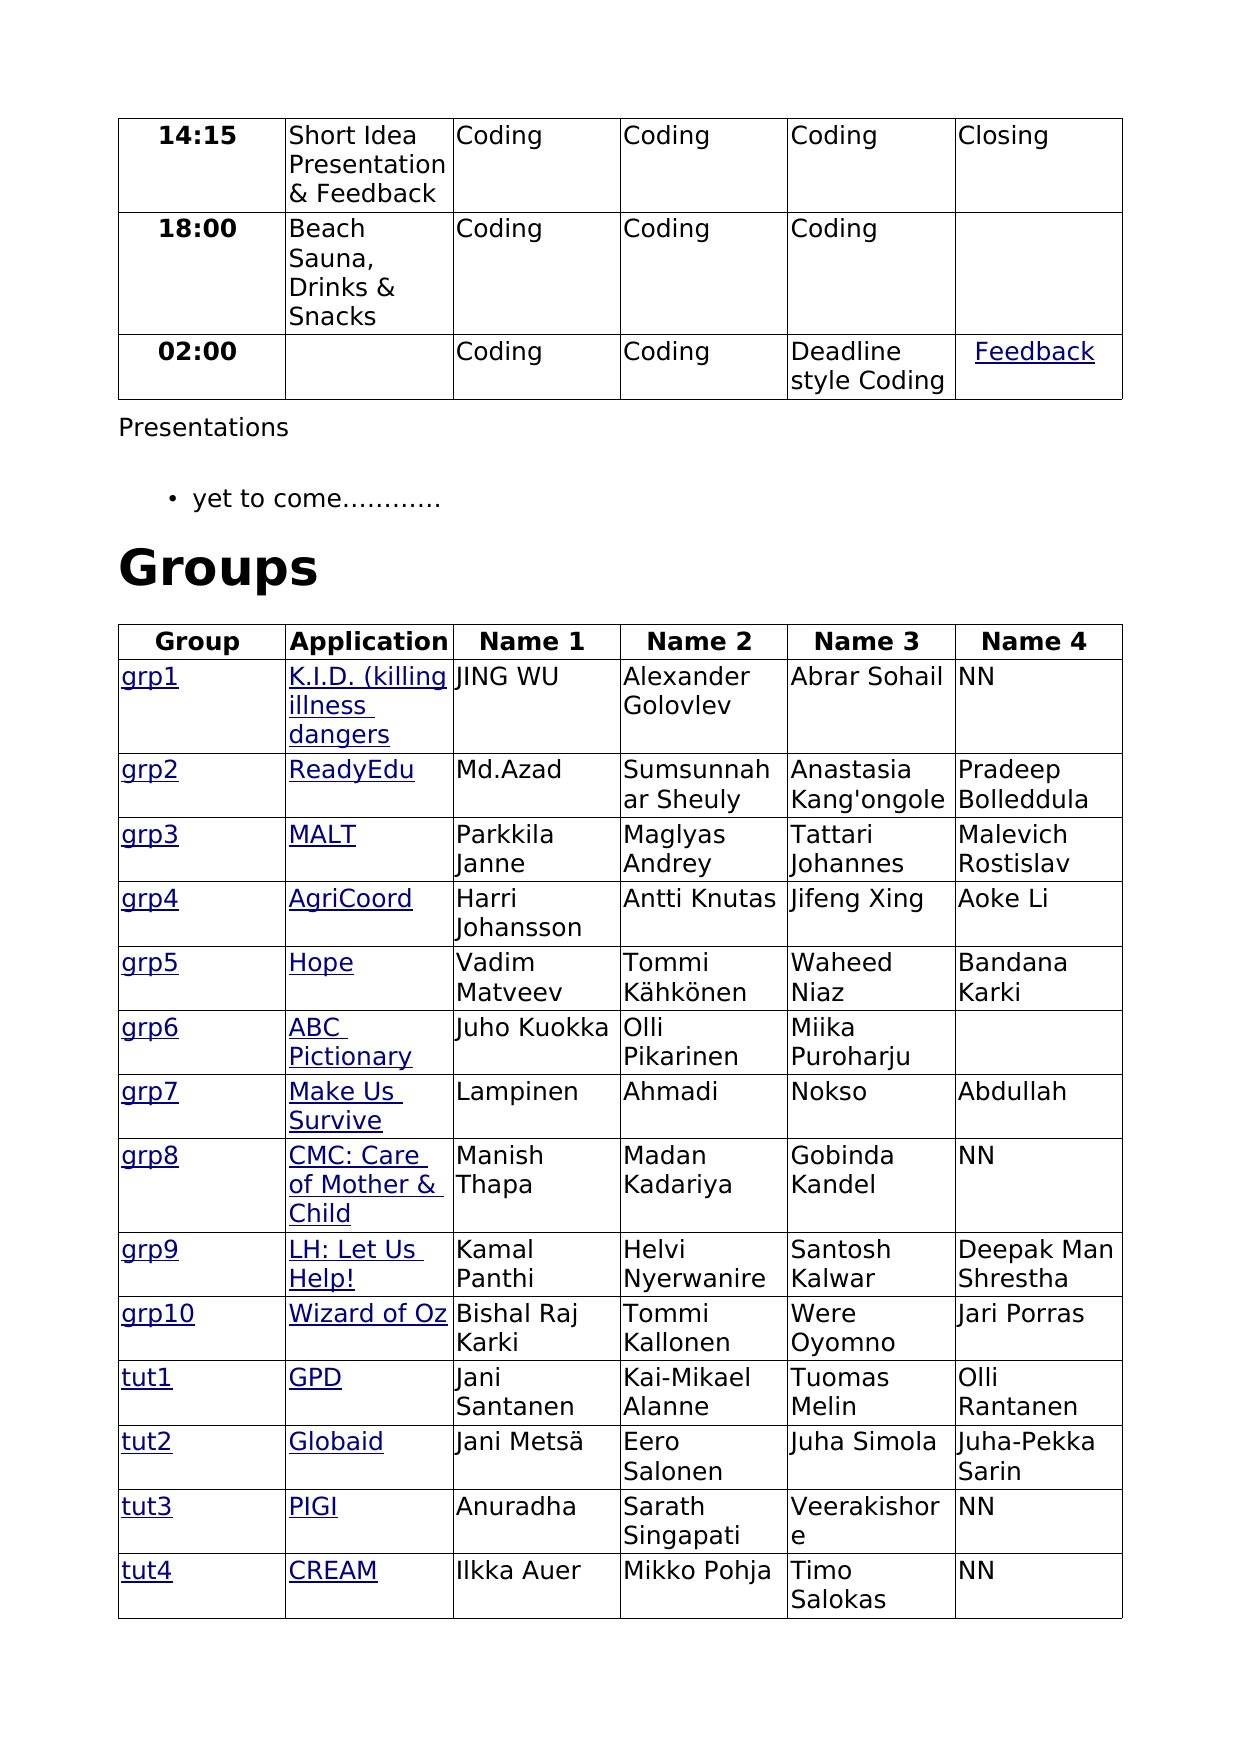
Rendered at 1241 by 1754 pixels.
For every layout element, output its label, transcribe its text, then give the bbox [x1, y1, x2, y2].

table_cell grp1 [119, 660, 285, 753]
table_cell Short Idea Presentation & Feedback [286, 119, 453, 212]
table_cell LH: Let Us Help! [286, 1233, 453, 1296]
table_cell Tommi Kähkönen [621, 947, 787, 1010]
table_cell [956, 213, 1122, 334]
table_header Group [119, 625, 285, 659]
table_cell Olli Pikarinen [621, 1011, 787, 1074]
table_cell grp6 [119, 1011, 285, 1074]
table_cell Alexander Golovlev [621, 660, 787, 753]
table_cell JING WU [454, 660, 620, 753]
table_cell Vadim Matveev [454, 947, 620, 1010]
table_cell Tattari Johannes [788, 818, 955, 881]
table_cell Antti Knutas [621, 882, 787, 946]
table_cell Jari Porras [956, 1297, 1122, 1360]
table_cell Were Oyomno [788, 1297, 955, 1360]
table_cell grp5 [119, 947, 285, 1010]
table_cell Malevich Rostislav [956, 818, 1122, 881]
table_cell Hope [286, 947, 453, 1010]
table_cell Waheed Niaz [788, 947, 955, 1010]
table_cell tut4 [119, 1554, 285, 1617]
table_cell Coding [621, 335, 787, 398]
table_cell Coding [454, 119, 620, 212]
table_cell Parkkila Janne [454, 818, 620, 881]
list yet to come………… [177, 484, 1122, 514]
table_cell Coding [621, 213, 787, 334]
table_cell Md.Azad [454, 754, 620, 817]
table_header Name 4 [956, 625, 1122, 659]
table_cell Deepak Man Shrestha [956, 1233, 1122, 1296]
table_cell Jifeng Xing [788, 882, 955, 946]
table_cell Coding [788, 213, 955, 334]
table_cell Kamal Panthi [454, 1233, 620, 1296]
table_cell Ilkka Auer [454, 1554, 620, 1617]
table_cell PIGI [286, 1490, 453, 1553]
table_cell Aoke Li [956, 882, 1122, 946]
table_cell Helvi Nyerwanire [621, 1233, 787, 1296]
table_cell Miika Puroharju [788, 1011, 955, 1074]
table_cell Mikko Pohja [621, 1554, 787, 1617]
table_cell 18:00 [119, 213, 285, 334]
table_cell Beach Sauna, Drinks & Snacks [286, 213, 453, 334]
table_header Name 2 [621, 625, 787, 659]
table_cell Wizard of Oz [286, 1297, 453, 1360]
table_cell MALT [286, 818, 453, 881]
subtitle Groups [118, 539, 1122, 597]
table_cell grp7 [119, 1075, 285, 1138]
table_cell Gobinda Kandel [788, 1139, 955, 1232]
table_cell Maglyas Andrey [621, 818, 787, 881]
table_cell 02:00 [119, 335, 285, 398]
table_cell Timo Salokas [788, 1554, 955, 1617]
table_cell [956, 1011, 1122, 1074]
table_cell Bandana Karki [956, 947, 1122, 1010]
table_cell Anuradha [454, 1490, 620, 1553]
table_cell CREAM [286, 1554, 453, 1617]
table_cell Juha Simola [788, 1426, 955, 1489]
table_cell Anastasia Kang'ongole [788, 754, 955, 817]
table_cell grp9 [119, 1233, 285, 1296]
table_cell Veerakishore [788, 1490, 955, 1553]
table_cell ReadyEdu [286, 754, 453, 817]
table_cell Manish Thapa [454, 1139, 620, 1232]
table_header Name 1 [454, 625, 620, 659]
table_cell [286, 335, 453, 398]
table_cell Coding [454, 213, 620, 334]
table_cell Make Us Survive [286, 1075, 453, 1138]
table_cell Coding [454, 335, 620, 398]
table_cell Abrar Sohail [788, 660, 955, 753]
table_cell 14:15 [119, 119, 285, 212]
table_cell AgriCoord [286, 882, 453, 946]
table_cell tut1 [119, 1361, 285, 1424]
table_cell Coding [788, 119, 955, 212]
table_cell Pradeep Bolleddula [956, 754, 1122, 817]
text Presentations [118, 413, 1122, 442]
table_cell Olli Rantanen [956, 1361, 1122, 1424]
table_cell Juha-Pekka Sarin [956, 1426, 1122, 1489]
table_cell NN [956, 1139, 1122, 1232]
table_cell grp8 [119, 1139, 285, 1232]
table_cell Tommi Kallonen [621, 1297, 787, 1360]
table_header Name 3 [788, 625, 955, 659]
table_cell tut2 [119, 1426, 285, 1489]
table_cell grp4 [119, 882, 285, 946]
table_cell ABC Pictionary [286, 1011, 453, 1074]
table_cell Sumsunnahar Sheuly [621, 754, 787, 817]
table_header Application [286, 625, 453, 659]
table_cell Closing [956, 119, 1122, 212]
table_cell Coding [621, 119, 787, 212]
table_cell NN [956, 1490, 1122, 1553]
table_cell Tuomas Melin [788, 1361, 955, 1424]
table_cell Harri Johansson [454, 882, 620, 946]
table_cell Juho Kuokka [454, 1011, 620, 1074]
table_cell Jani Santanen [454, 1361, 620, 1424]
table_cell grp2 [119, 754, 285, 817]
table_cell Abdullah [956, 1075, 1122, 1138]
table_cell Eero Salonen [621, 1426, 787, 1489]
table_cell Feedback [956, 335, 1122, 398]
table_cell grp3 [119, 818, 285, 881]
table_cell grp10 [119, 1297, 285, 1360]
table_cell Ahmadi [621, 1075, 787, 1138]
table_cell NN [956, 660, 1122, 753]
table_cell tut3 [119, 1490, 285, 1553]
table_cell Bishal Raj Karki [454, 1297, 620, 1360]
table_cell Lampinen [454, 1075, 620, 1138]
table_cell Santosh Kalwar [788, 1233, 955, 1296]
table_cell Sarath Singapati [621, 1490, 787, 1553]
table_cell CMC: Care of Mother & Child [286, 1139, 453, 1232]
table_cell Jani Metsä [454, 1426, 620, 1489]
table_cell Madan Kadariya [621, 1139, 787, 1232]
table_cell Nokso [788, 1075, 955, 1138]
table_cell K.I.D. (killing illness dangers [286, 660, 453, 753]
table_cell Deadline style Coding [788, 335, 955, 398]
table_cell NN [956, 1554, 1122, 1617]
table_cell GPD [286, 1361, 453, 1424]
table_cell Globaid [286, 1426, 453, 1489]
table_cell Kai-Mikael Alanne [621, 1361, 787, 1424]
